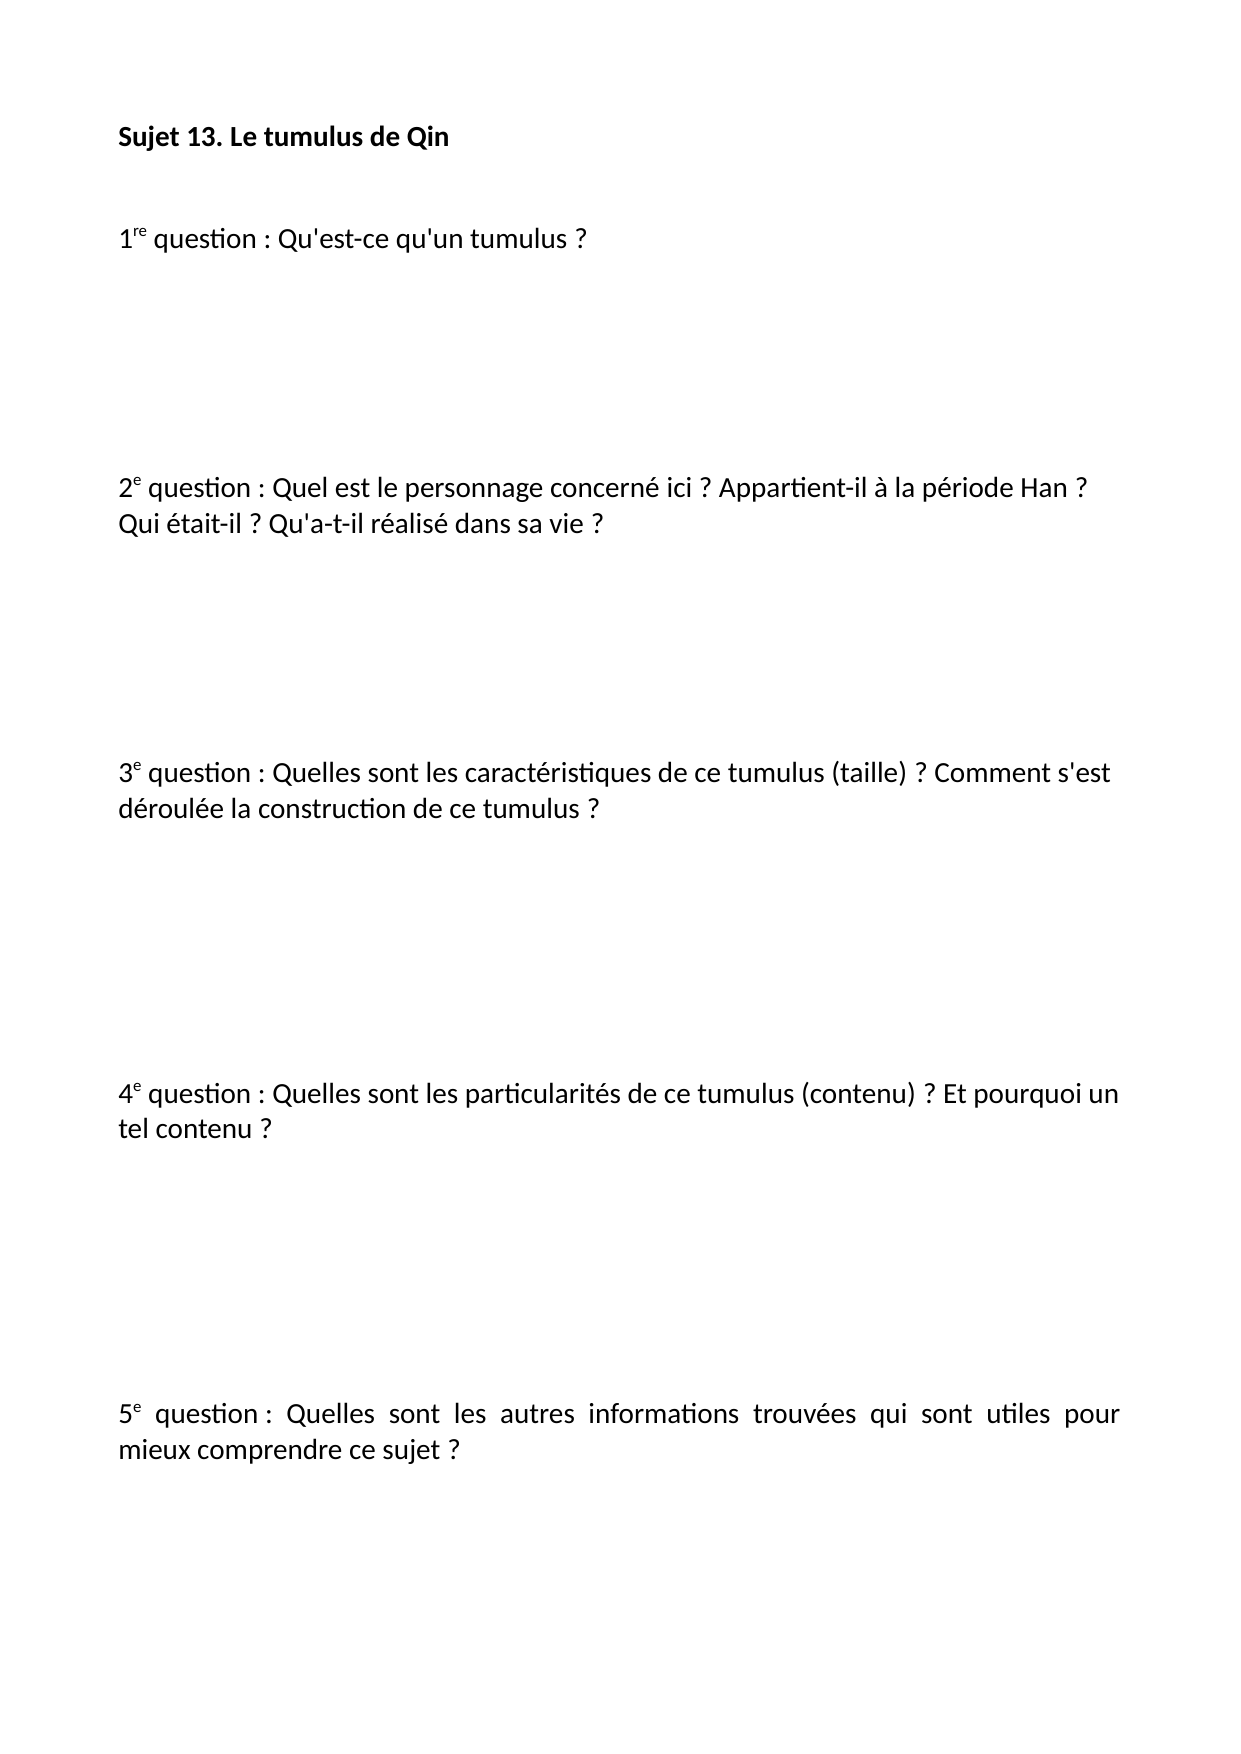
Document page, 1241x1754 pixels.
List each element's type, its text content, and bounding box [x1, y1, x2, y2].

text 4e question : Quelles sont les particularités de ce tumulus (contenu) ? Et pourquoi un tel contenu ? [118, 1075, 1122, 1146]
text Sujet 13. Le tumulus de Qin [118, 118, 1122, 154]
text 2e question : Quel est le personnage concerné ici ? Appartient-il à la période Han ? Qui était-il ? Qu'a-t-il réalisé dans sa vie ? [118, 469, 1122, 541]
text 5e question : Quelles sont les autres informations trouvées qui sont utiles pour mieux comprendre ce sujet ? [118, 1396, 1122, 1467]
text 1re question : Qu'est-ce qu'un tumulus ? [118, 220, 1122, 256]
text 3e question : Quelles sont les caractéristiques de ce tumulus (taille) ? Comment s'est déroulée la construction de ce tumulus ? [118, 754, 1122, 826]
